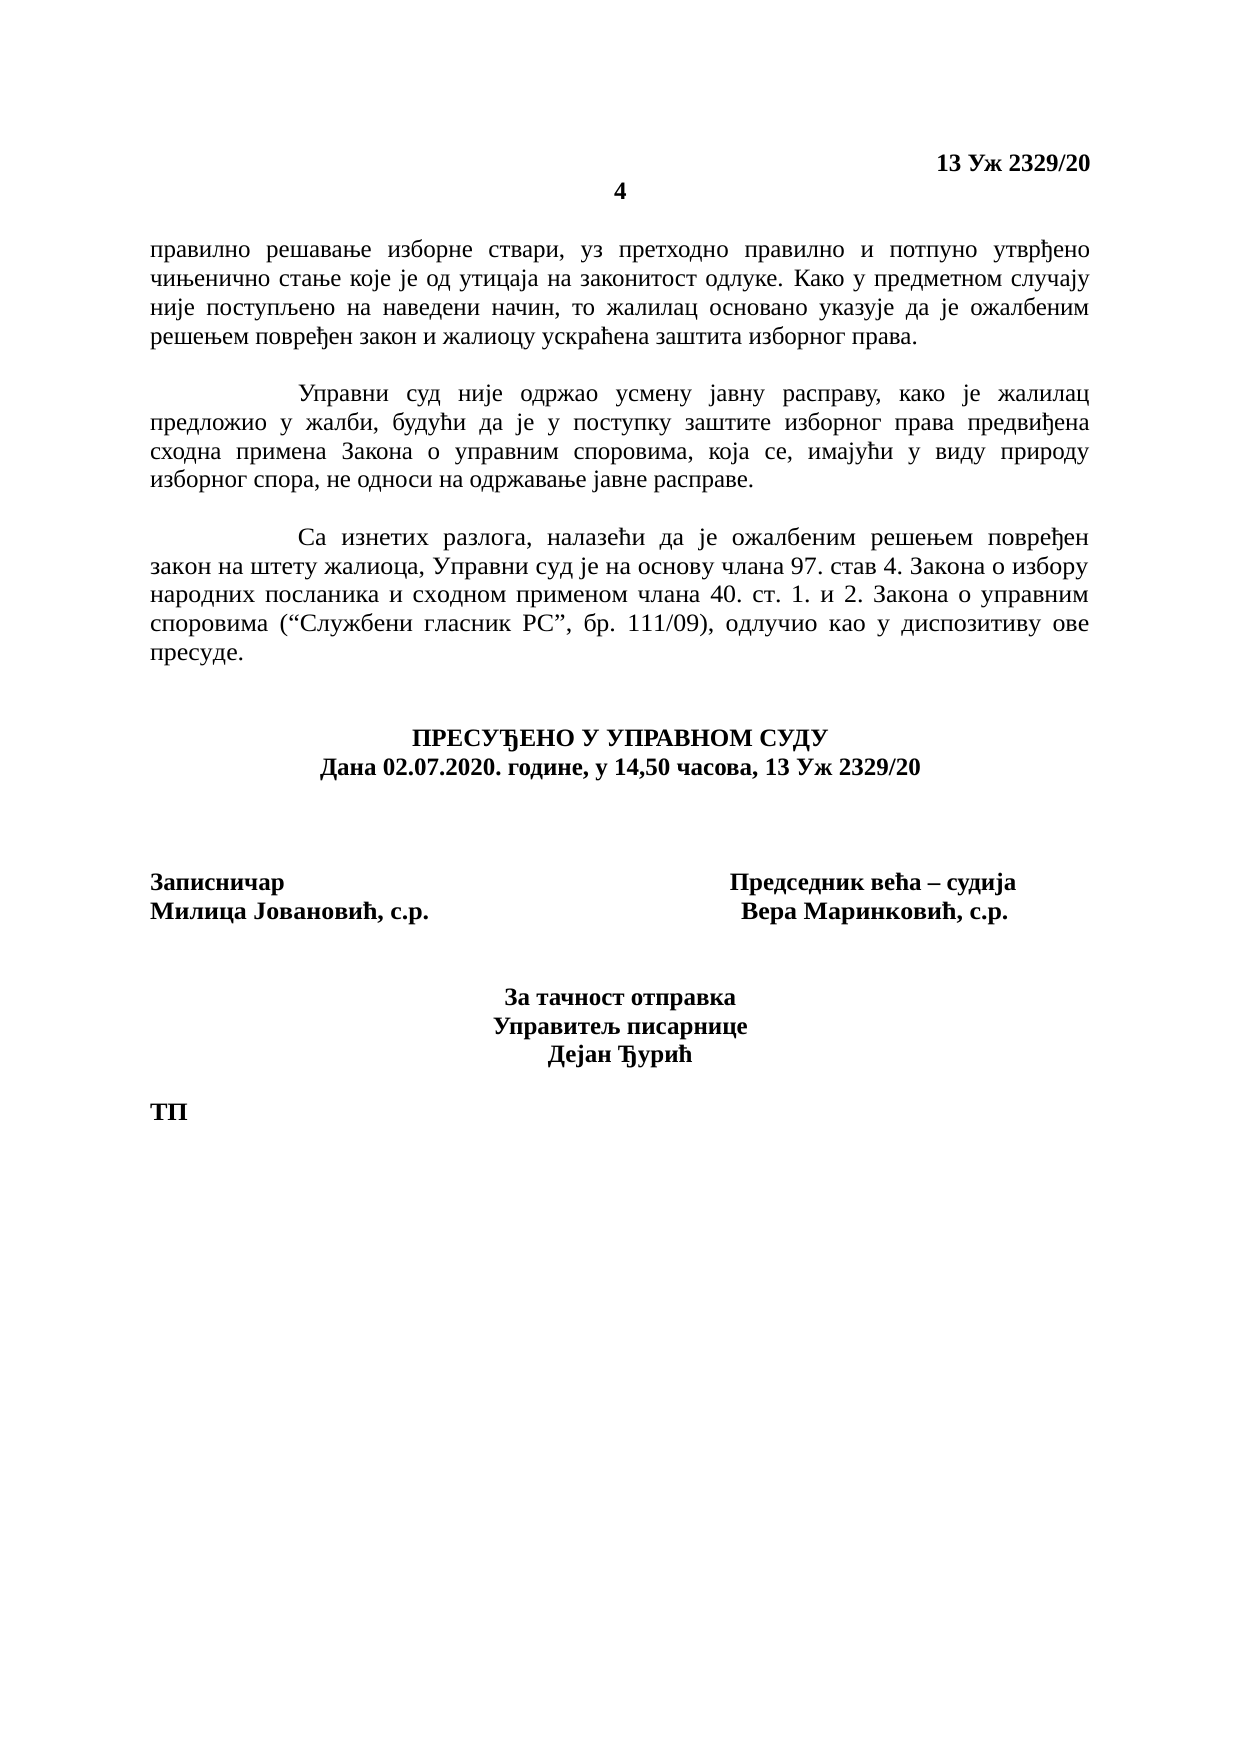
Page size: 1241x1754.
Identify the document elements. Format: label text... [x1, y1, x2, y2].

text Дана 02.07.2020. године, у 14,50 часова, 13 Уж 2329/20 [150, 752, 1090, 781]
text Управитељ писарнице [150, 1011, 1090, 1039]
text Милица Јовановић, с.р. Вера Маринковић, с.р. [150, 896, 1090, 924]
text Дејан Ђурић [150, 1039, 1090, 1068]
text Управни суд није одржао усмену јавну расправу, како је жалилац предложио у жалби, будући да је у поступку заштите изборног права предвиђена сходна примена Закона о управним споровима, која се, имајући у виду природу изборног спора, не односи на одржавање јавне расправе. [150, 378, 1090, 493]
text За тачност отправка [150, 982, 1090, 1011]
text Записничар Председник већа – судија [150, 867, 1090, 896]
text правилно решавање изборне ствари, уз претходно правилно и потпуно утврђено чињенично стање које је од утицаја на законитост одлуке. Како у предметном случају није поступљено на наведени начин, то жалилац основано указује да је ожалбеним решењем повређен закон и жалиоцу ускраћена заштита изборног права. [150, 234, 1090, 349]
text ТП [150, 1097, 1090, 1126]
text Са изнетих разлога, налазећи да је ожалбеним решењем повређен закон на штету жалиоца, Управни суд је на основу члана 97. став 4. Закона о избору народних посланика и сходном применом члана 40. ст. 1. и 2. Закона о управним споровима (“Службени гласник РС”, бр. 111/09), одлучио као у диспозитиву ове пресуде. [150, 522, 1090, 666]
text ПРЕСУЂЕНО У УПРАВНОМ СУДУ [150, 723, 1090, 752]
